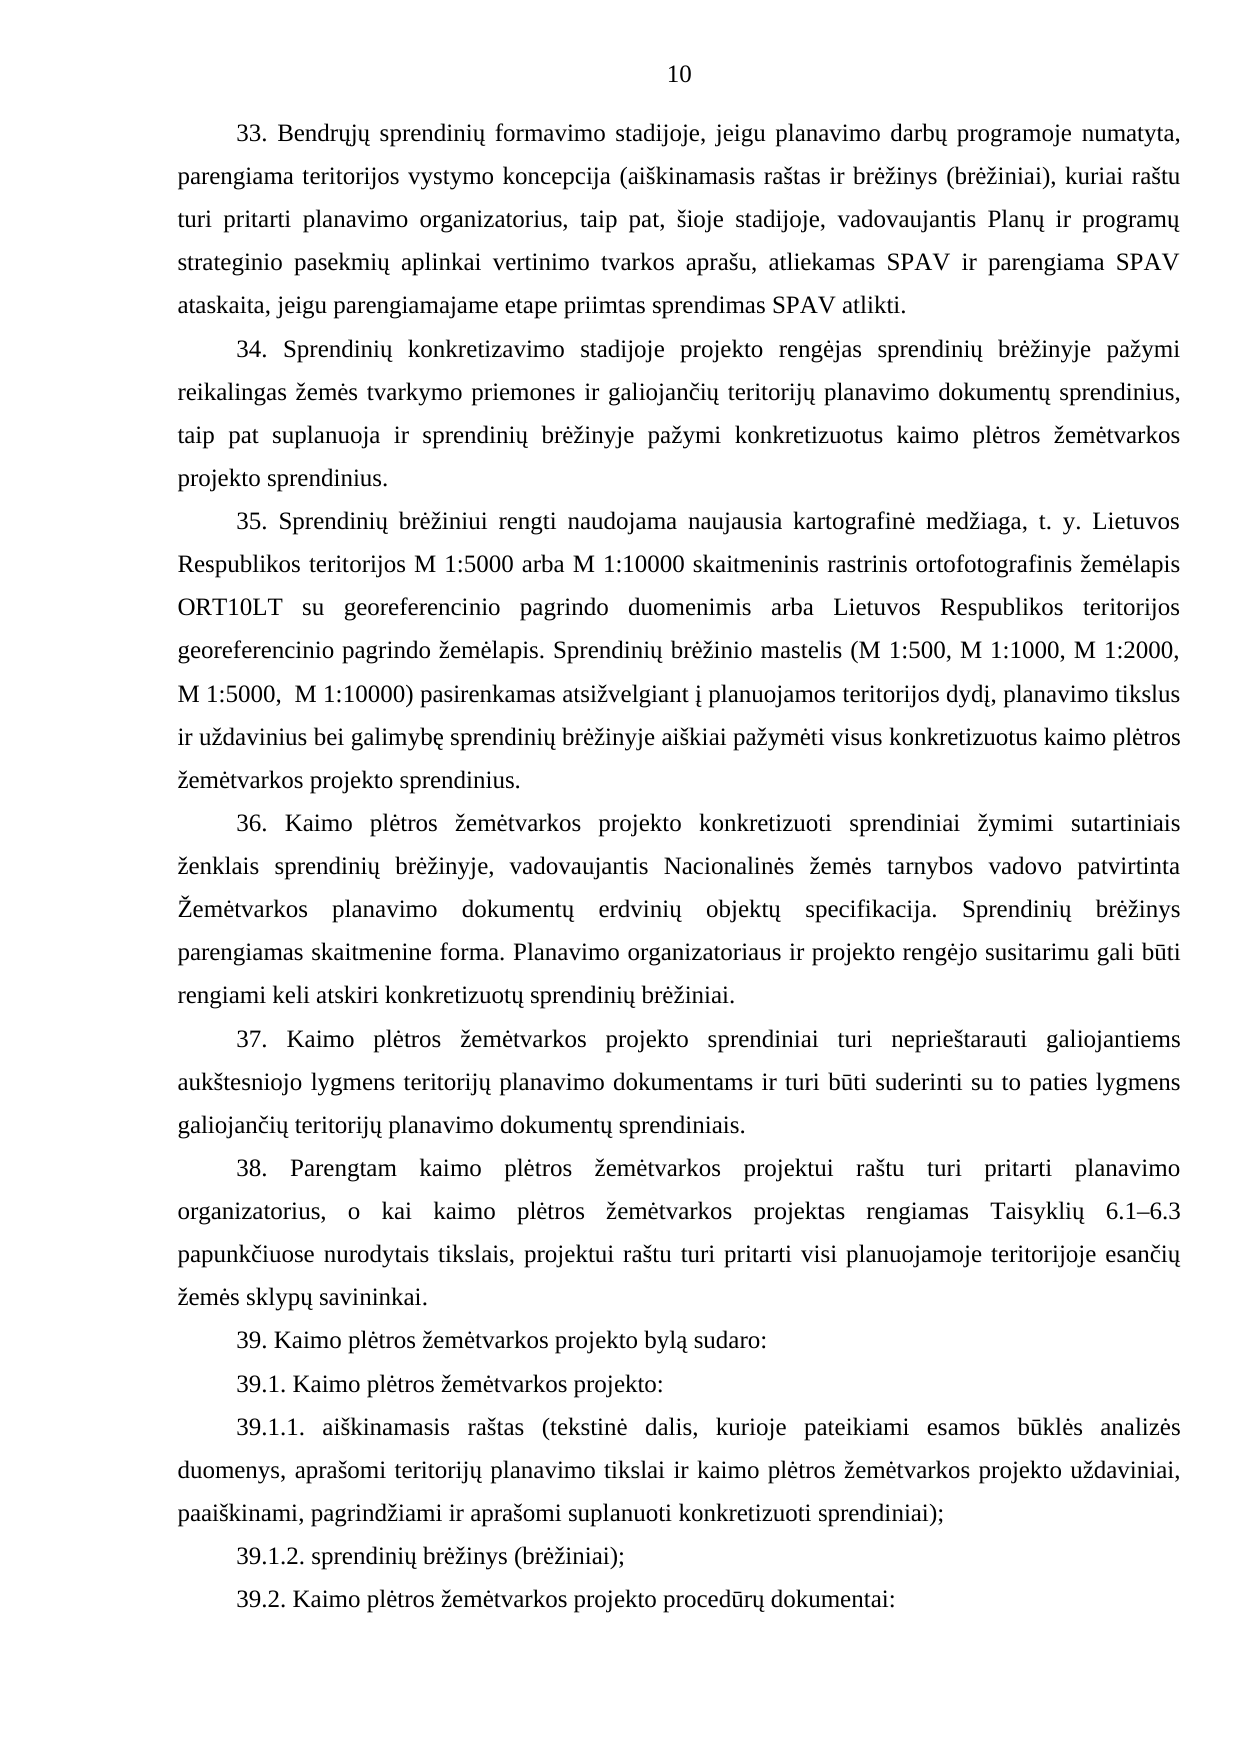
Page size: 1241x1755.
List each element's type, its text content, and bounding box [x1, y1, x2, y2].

text 39. Kaimo plėtros žemėtvarkos projekto bylą sudaro: [177, 1326, 1181, 1354]
text 35. Sprendinių brėžiniui rengti naudojama naujausia kartografinė medžiaga, t. y. Lietuvos Respublikos teritorijos M 1:5000 arba M 1:10000 skaitmeninis rastrinis ortofotografinis žemėlapis ORT10LT su georeferencinio pagrindo duomenimis arba Lietuvos Respublikos teritorijos georeferencinio pagrindo žemėlapis. Sprendinių brėžinio mastelis (M 1:500, M 1:1000, M 1:2000, M 1:5000, M 1:10000) pasirenkamas atsižvelgiant į planuojamos teritorijos dydį, planavimo tikslus ir uždavinius bei galimybę sprendinių brėžinyje aiškiai pažymėti visus konkretizuotus kaimo plėtros žemėtvarkos projekto sprendinius. [177, 506, 1181, 794]
text 34. Sprendinių konkretizavimo stadijoje projekto rengėjas sprendinių brėžinyje pažymi reikalingas žemės tvarkymo priemones ir galiojančių teritorijų planavimo dokumentų sprendinius, taip pat suplanuoja ir sprendinių brėžinyje pažymi konkretizuotus kaimo plėtros žemėtvarkos projekto sprendinius. [177, 334, 1181, 492]
text 36. Kaimo plėtros žemėtvarkos projekto konkretizuoti sprendiniai žymimi sutartiniais ženklais sprendinių brėžinyje, vadovaujantis Nacionalinės žemės tarnybos vadovo patvirtinta Žemėtvarkos planavimo dokumentų erdvinių objektų specifikacija. Sprendinių brėžinys parengiamas skaitmenine forma. Planavimo organizatoriaus ir projekto rengėjo susitarimu gali būti rengiami keli atskiri konkretizuotų sprendinių brėžiniai. [177, 808, 1181, 1009]
text 39.1. Kaimo plėtros žemėtvarkos projekto: [177, 1369, 1181, 1397]
text 39.2. Kaimo plėtros žemėtvarkos projekto procedūrų dokumentai: [177, 1584, 1181, 1613]
text 37. Kaimo plėtros žemėtvarkos projekto sprendiniai turi neprieštarauti galiojantiems aukštesniojo lygmens teritorijų planavimo dokumentams ir turi būti suderinti su to paties lygmens galiojančių teritorijų planavimo dokumentų sprendiniais. [177, 1024, 1181, 1139]
text 39.1.2. sprendinių brėžinys (brėžiniai); [177, 1541, 1181, 1570]
text 33. Bendrųjų sprendinių formavimo stadijoje, jeigu planavimo darbų programoje numatyta, parengiama teritorijos vystymo koncepcija (aiškinamasis raštas ir brėžinys (brėžiniai), kuriai raštu turi pritarti planavimo organizatorius, taip pat, šioje stadijoje, vadovaujantis Planų ir programų strateginio pasekmių aplinkai vertinimo tvarkos aprašu, atliekamas SPAV ir parengiama SPAV ataskaita, jeigu parengiamajame etape priimtas sprendimas SPAV atlikti. [177, 118, 1181, 319]
text 39.1.1. aiškinamasis raštas (tekstinė dalis, kurioje pateikiami esamos būklės analizės duomenys, aprašomi teritorijų planavimo tikslai ir kaimo plėtros žemėtvarkos projekto uždaviniai, paaiškinami, pagrindžiami ir aprašomi suplanuoti konkretizuoti sprendiniai); [177, 1412, 1181, 1527]
text 38. Parengtam kaimo plėtros žemėtvarkos projektui raštu turi pritarti planavimo organizatorius, o kai kaimo plėtros žemėtvarkos projektas rengiamas Taisyklių 6.1–6.3 papunkčiuose nurodytais tikslais, projektui raštu turi pritarti visi planuojamoje teritorijoje esančių žemės sklypų savininkai. [177, 1153, 1181, 1311]
